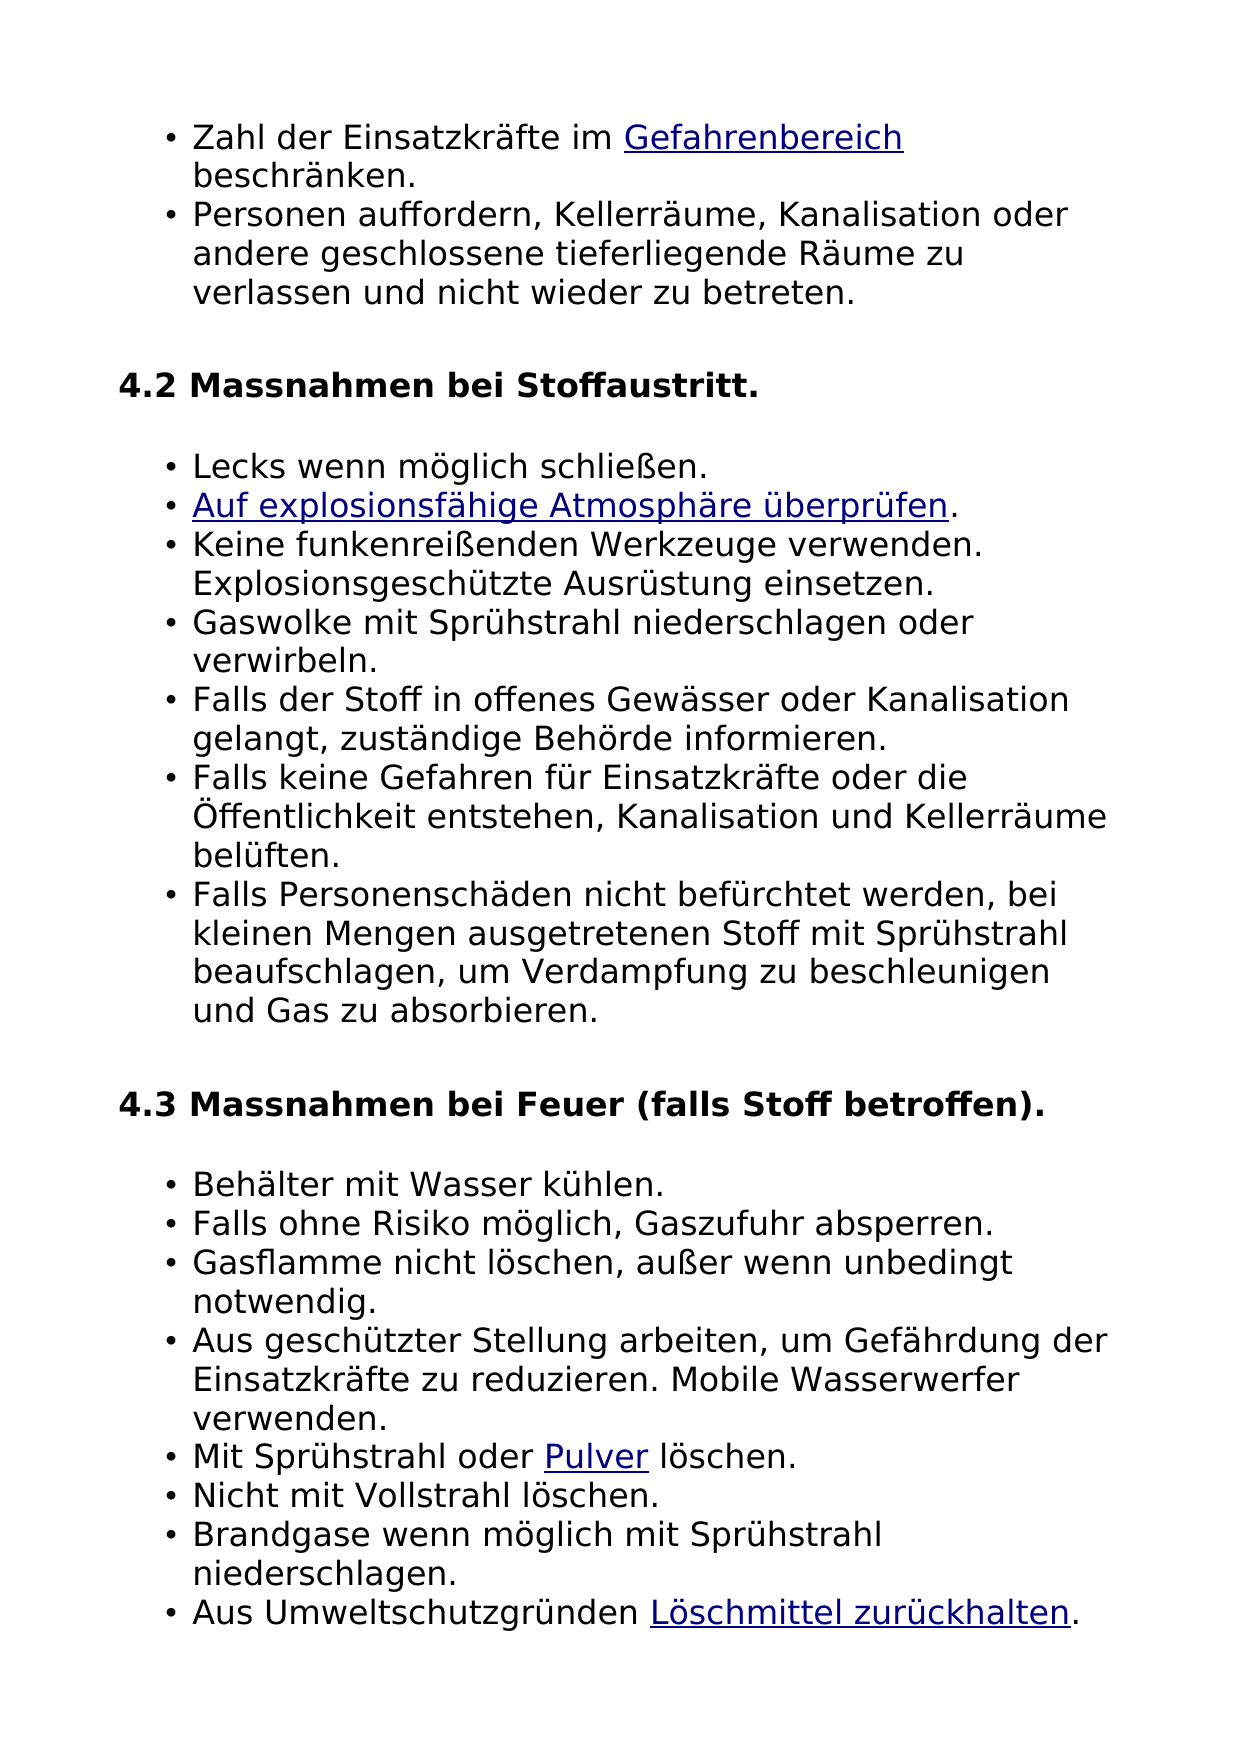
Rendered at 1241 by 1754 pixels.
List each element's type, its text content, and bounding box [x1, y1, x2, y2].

list Gaswolke mit Sprühstrahl niederschlagen oder verwirbeln. [177, 603, 1122, 681]
list Aus Umweltschutzgründen Löschmittel zurückhalten. [177, 1593, 1122, 1632]
list Gasflamme nicht löschen, außer wenn unbedingt notwendig. [177, 1243, 1122, 1321]
list Falls keine Gefahren für Einsatzkräfte oder die Öffentlichkeit entstehen, Kanalisation und Kellerräume belüften. [177, 758, 1122, 875]
list Brandgase wenn möglich mit Sprühstrahl niederschlagen. [177, 1516, 1122, 1593]
list Nicht mit Vollstrahl löschen. [177, 1477, 1122, 1516]
list Falls der Stoff in offenes Gewässer oder Kanalisation gelangt, zuständige Behörde informieren. [177, 681, 1122, 758]
list Mit Sprühstrahl oder Pulver löschen. [177, 1438, 1122, 1477]
list Behälter mit Wasser kühlen. [177, 1166, 1122, 1205]
subtitle 4.3 Massnahmen bei Feuer (falls Stoff betroffen). [118, 1085, 1122, 1124]
list Falls Personenschäden nicht befürchtet werden, bei kleinen Mengen ausgetretenen Stoff mit Sprühstrahl beaufschlagen, um Verdampfung zu beschleunigen und Gas zu absorbieren. [177, 875, 1122, 1031]
list Auf explosionsfähige Atmosphäre überprüfen. [177, 487, 1122, 525]
list Keine funkenreißenden Werkzeuge verwenden. Explosionsgeschützte Ausrüstung einsetzen. [177, 525, 1122, 603]
list Personen auffordern, Kellerräume, Kanalisation oder andere geschlossene tieferliegende Räume zu verlassen und nicht wieder zu betreten. [177, 196, 1122, 312]
list Zahl der Einsatzkräfte im Gefahrenbereich beschränken. [177, 118, 1122, 196]
subtitle 4.2 Massnahmen bei Stoffaustritt. [118, 367, 1122, 406]
list Falls ohne Risiko möglich, Gaszufuhr absperren. [177, 1205, 1122, 1243]
list Lecks wenn möglich schließen. [177, 448, 1122, 487]
list Aus geschützter Stellung arbeiten, um Gefährdung der Einsatzkräfte zu reduzieren. Mobile Wasserwerfer verwenden. [177, 1321, 1122, 1438]
